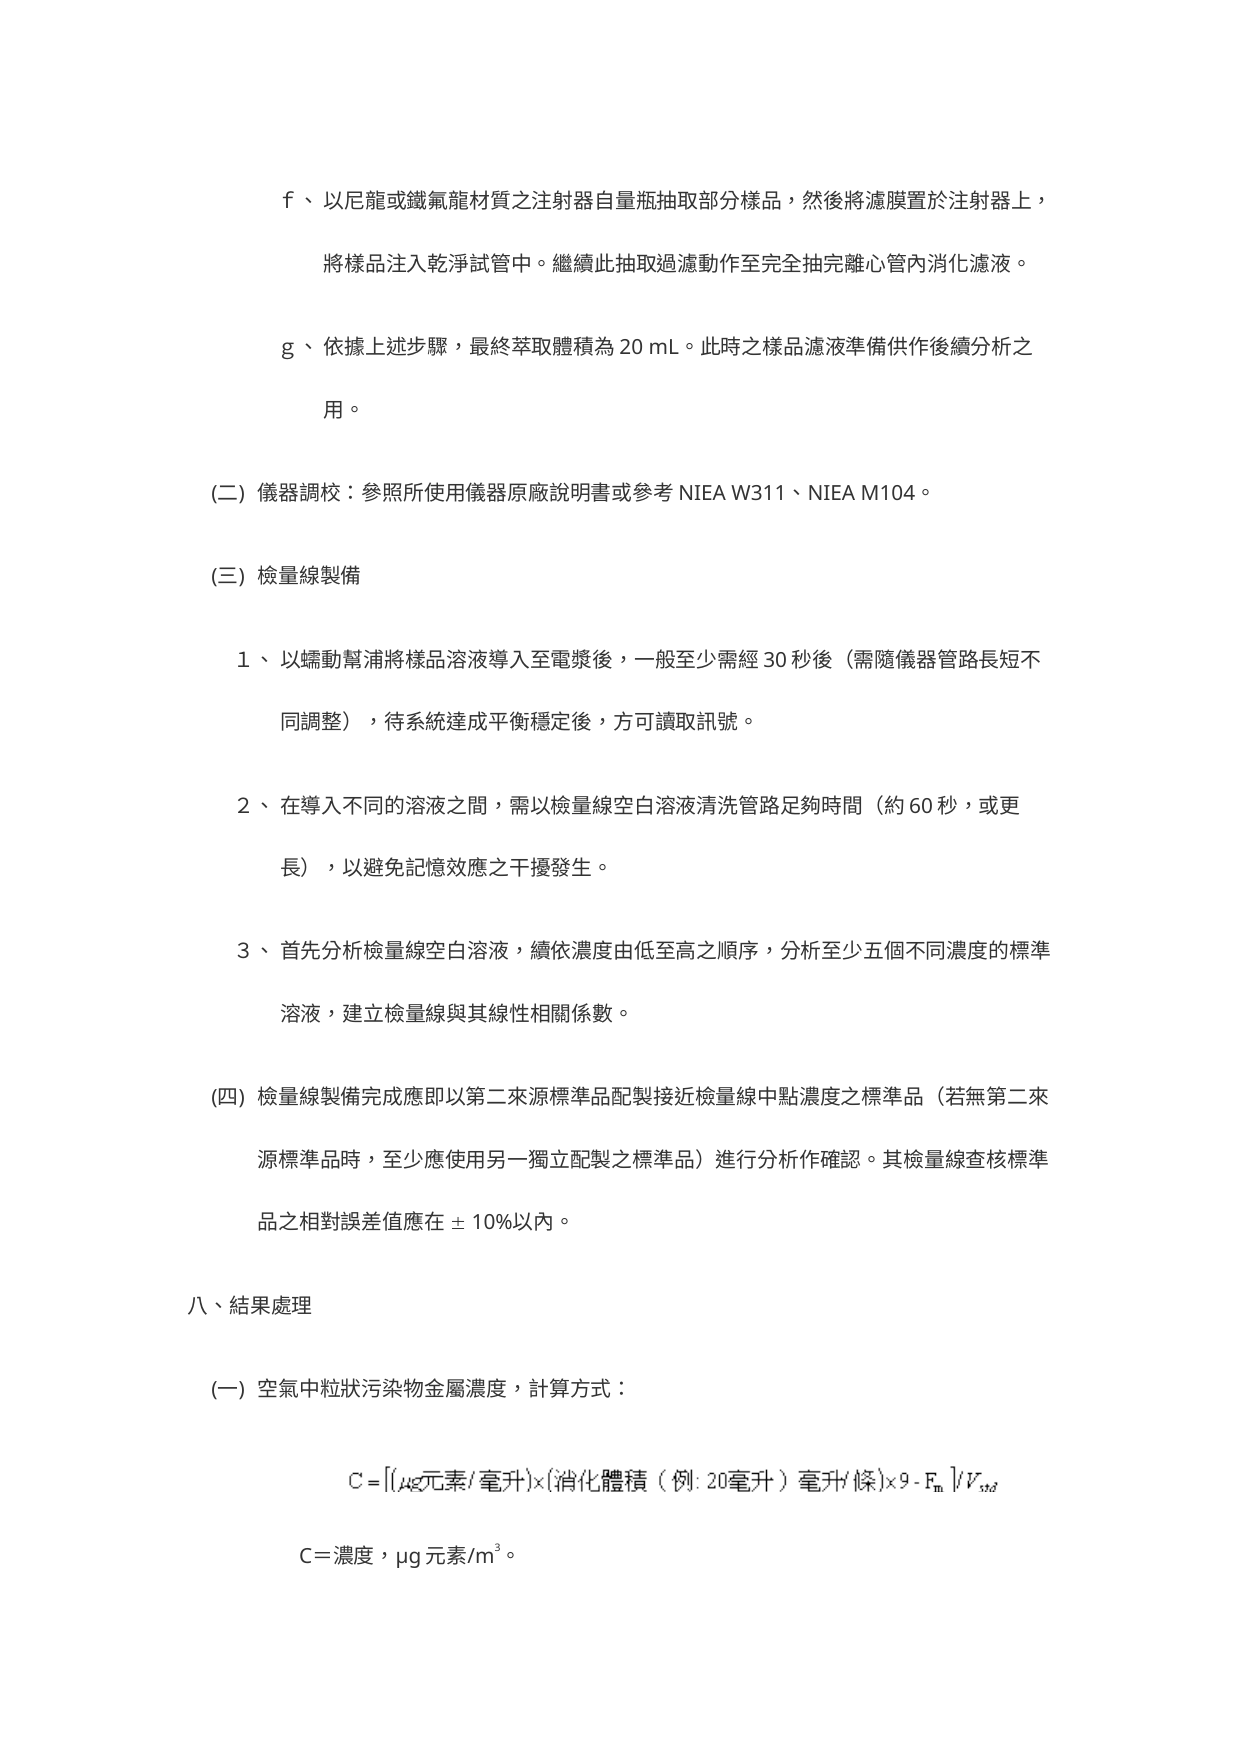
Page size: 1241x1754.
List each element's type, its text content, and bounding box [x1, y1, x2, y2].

text ｆ、 以尼龍或鐵氟龍材質之注射器自量瓶抽取部分樣品，然後將濾膜置於注射器上，將樣品注入乾淨試管中。繼續此抽取過濾動作至完全抽完離心管內消化濾液。 [277, 158, 1053, 283]
text ３、 首先分析檢量線空白溶液，續依濃度由低至高之順序，分析至少五個不同濃度的標準溶液，建立檢量線與其線性相關係數。 [234, 908, 1053, 1033]
text ｇ、 依據上述步驟，最終萃取體積為20 mL。此時之樣品濾液準備供作後續分析之用。 [277, 304, 1053, 429]
text 八、結果處理 [187, 1262, 1053, 1325]
text ２、 在導入不同的溶液之間，需以檢量線空白溶液清洗管路足夠時間（約60秒，或更長），以避免記憶效應之干擾發生。 [234, 762, 1053, 887]
text (一) 空氣中粒狀污染物金屬濃度，計算方式： [211, 1346, 1053, 1408]
text C＝濃度，μg元素/m3。 [211, 1512, 1053, 1575]
text １、 以蠕動幫浦將樣品溶液導入至電漿後，一般至少需經30秒後（需隨儀器管路長短不同調整），待系統達成平衡穩定後，方可讀取訊號。 [234, 617, 1053, 742]
text (三) 檢量線製備 [211, 533, 1053, 596]
text (二) 儀器調校：參照所使用儀器原廠說明書或參考NIEA W311、NIEA M104。 [211, 450, 1053, 512]
text (四) 檢量線製備完成應即以第二來源標準品配製接近檢量線中點濃度之標準品（若無第二來源標準品時，至少應使用另一獨立配製之標準品）進行分析作確認。其檢量線查核標準品之相對誤差值應在 ± 10%以內。 [211, 1054, 1053, 1242]
